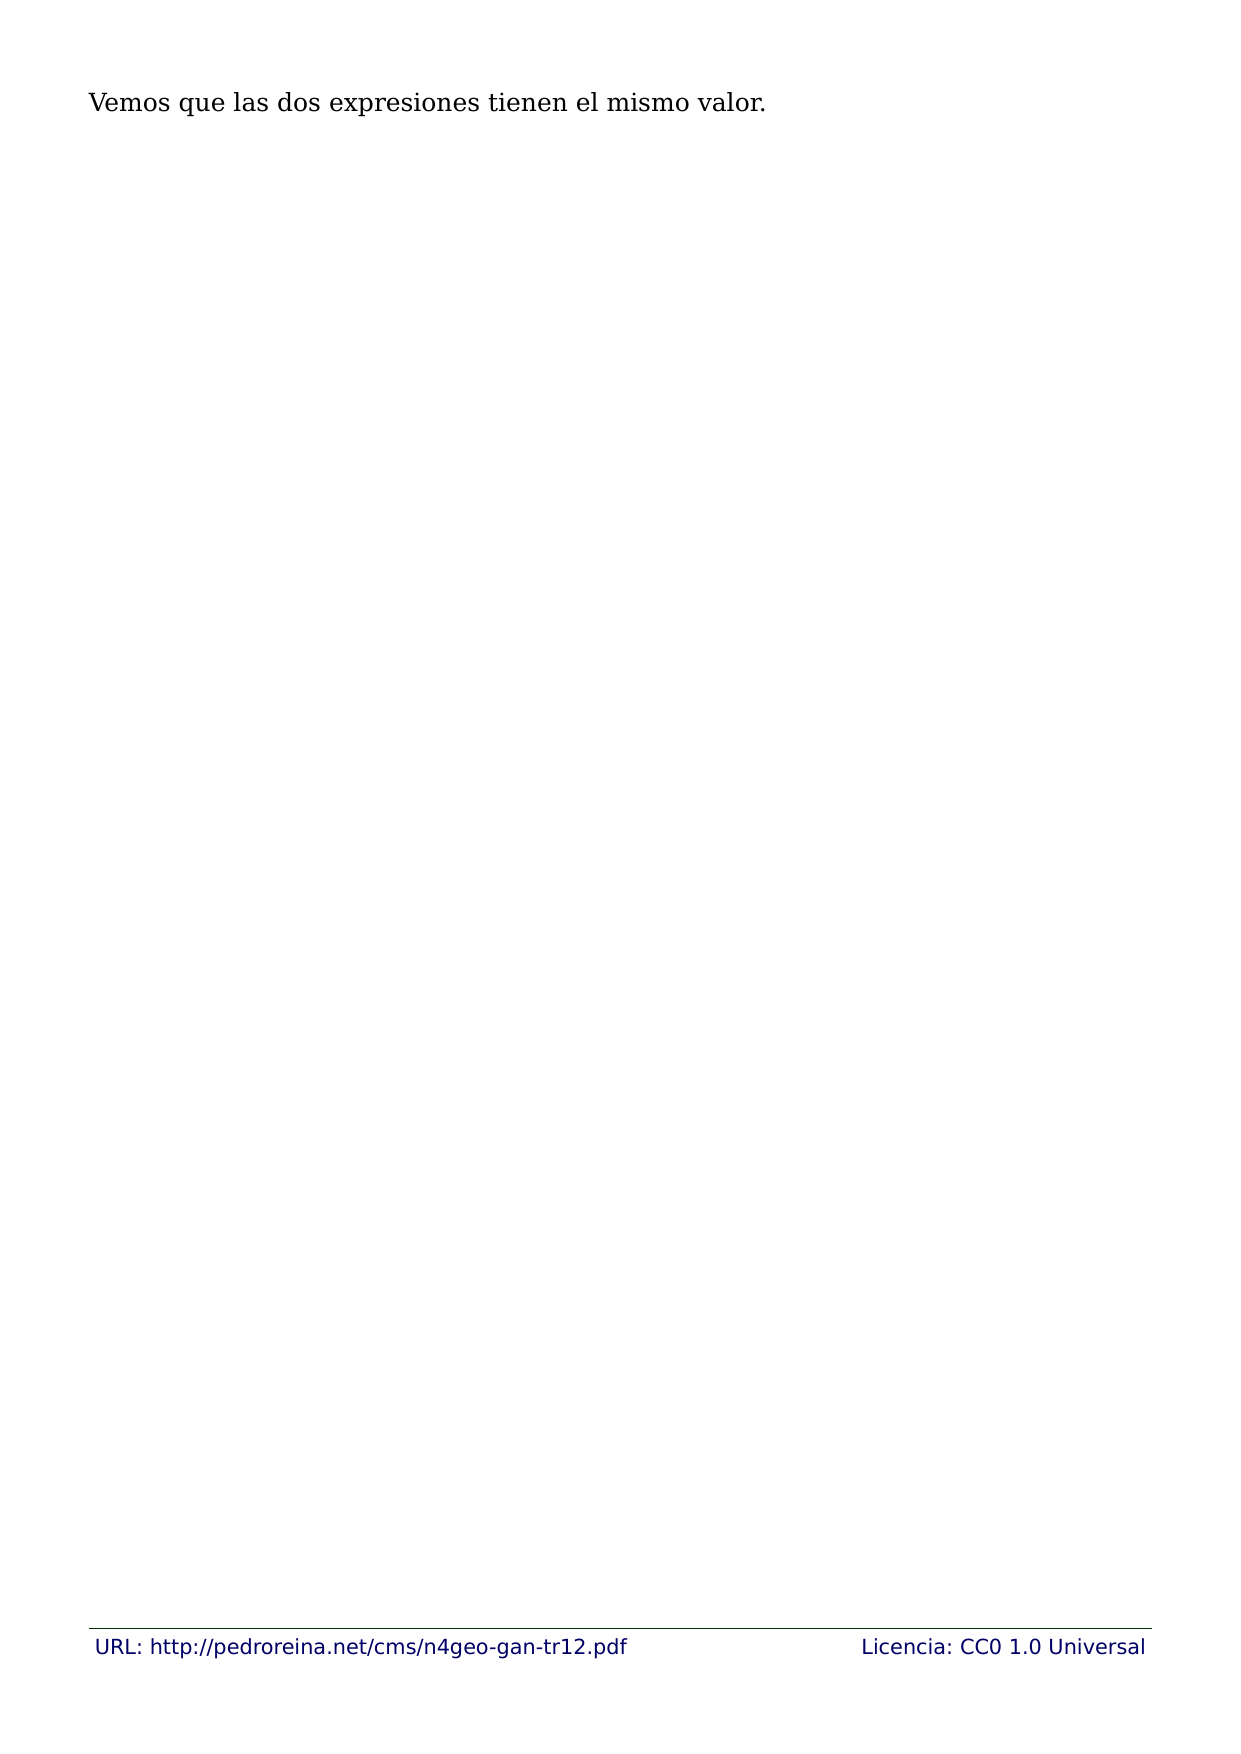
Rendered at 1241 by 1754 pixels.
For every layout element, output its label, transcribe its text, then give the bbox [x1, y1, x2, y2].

text Vemos que las dos expresiones tienen el mismo valor. [88, 88, 1152, 118]
